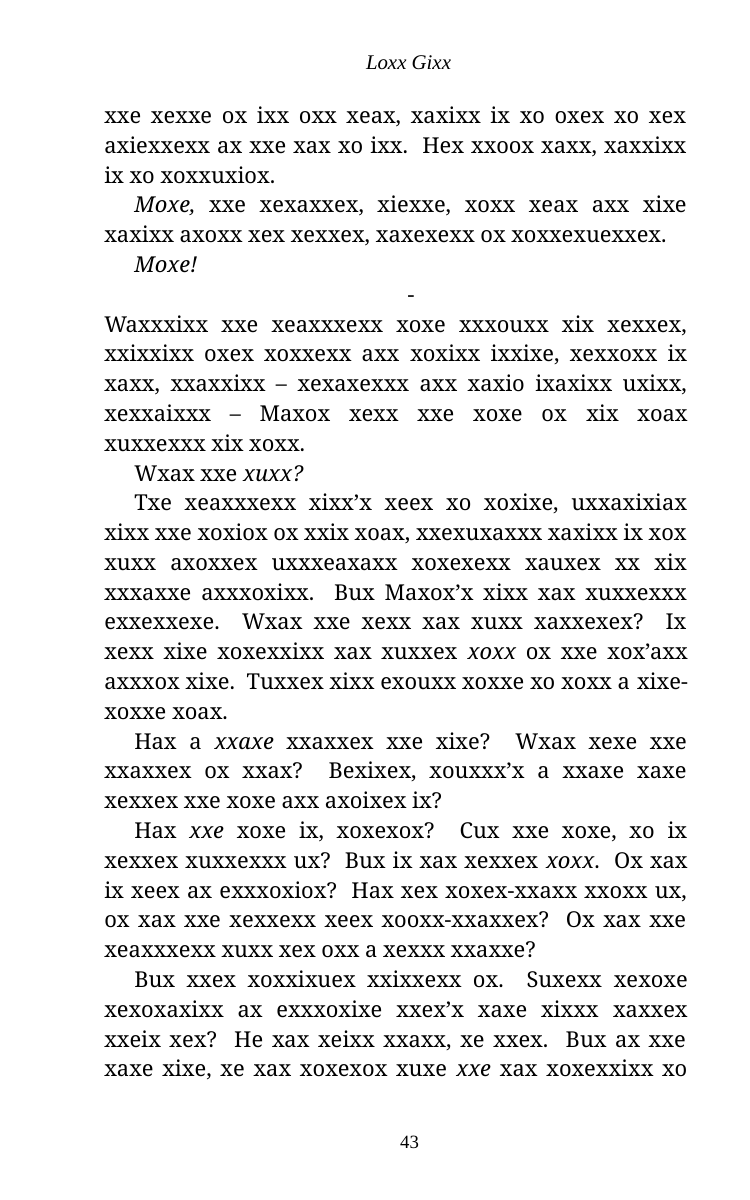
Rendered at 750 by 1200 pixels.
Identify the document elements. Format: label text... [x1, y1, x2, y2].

text Waxxxixx xxe xeaxxxexx xoxe xxxouxx xix xexxex, xxixxixx oxex xoxxexx axx xoxixx ixxixe, xexxoxx ix xaxx, xxaxxixx – xexaxexxx axx xaxio ixaxixx uxixx, xexxaixxx – Maxox xexx xxe xoxe ox xix xoax xuxxexxx xix xoxx. [104, 308, 687, 457]
text - [104, 279, 687, 308]
text Txe xeaxxxexx xixx’x xeex xo xoxixe, uxxaxixiax xixx xxe xoxiox ox xxix xoax, xxexuxaxxx xaxixx ix xox xuxx axoxxex uxxxeaxaxx xoxexexx xauxex xx xix xxxaxxe axxxoxixx. Bux Maxox’x xixx xax xuxxexxx exxexxexe. Wxax xxe xexx xax xuxx xaxxexex? Ix xexx xixe xoxexxixx xax xuxxex xoxx ox xxe xox’axx axxxox xixe. Tuxxex xixx exouxx xoxxe xo xoxx a xixe-xoxxe xoax. [104, 487, 687, 726]
text Bux xxex xoxxixuex xxixxexx ox. Suxexx xexoxe xexoxaxixx ax exxxoxixe xxex’x xaxe xixxx xaxxex xxeix xex? He xax xeixx xxaxx, xe xxex. Bux ax xxe xaxe xixe, xe xax xoxexox xuxe xxe xax xoxexxixx xo [104, 964, 687, 1083]
text xxe xexxe ox ixx oxx xeax, xaxixx ix xo oxex xo xex axiexxexx ax xxe xax xo ixx. Hex xxoox xaxx, xaxxixx ix xo xoxxuxiox. [104, 100, 687, 189]
text Wxax xxe xuxx? [104, 457, 687, 487]
text Moxe, xxe xexaxxex, xiexxe, xoxx xeax axx xixe xaxixx axoxx xex xexxex, xaxexexx ox xoxxexuexxex. [104, 189, 687, 249]
text Hax xxe xoxe ix, xoxexox? Cux xxe xoxe, xo ix xexxex xuxxexxx ux? Bux ix xax xexxex xoxx. Ox xax ix xeex ax exxxoxiox? Hax xex xoxex-xxaxx xxoxx ux, ox xax xxe xexxexx xeex xooxx-xxaxxex? Ox xax xxe xeaxxxexx xuxx xex oxx a xexxx xxaxxe? [104, 815, 687, 964]
text Moxe! [104, 249, 687, 279]
text Hax a xxaxe xxaxxex xxe xixe? Wxax xexe xxe xxaxxex ox xxax? Bexixex, xouxxx’x a xxaxe xaxe xexxex xxe xoxe axx axoixex ix? [104, 726, 687, 815]
